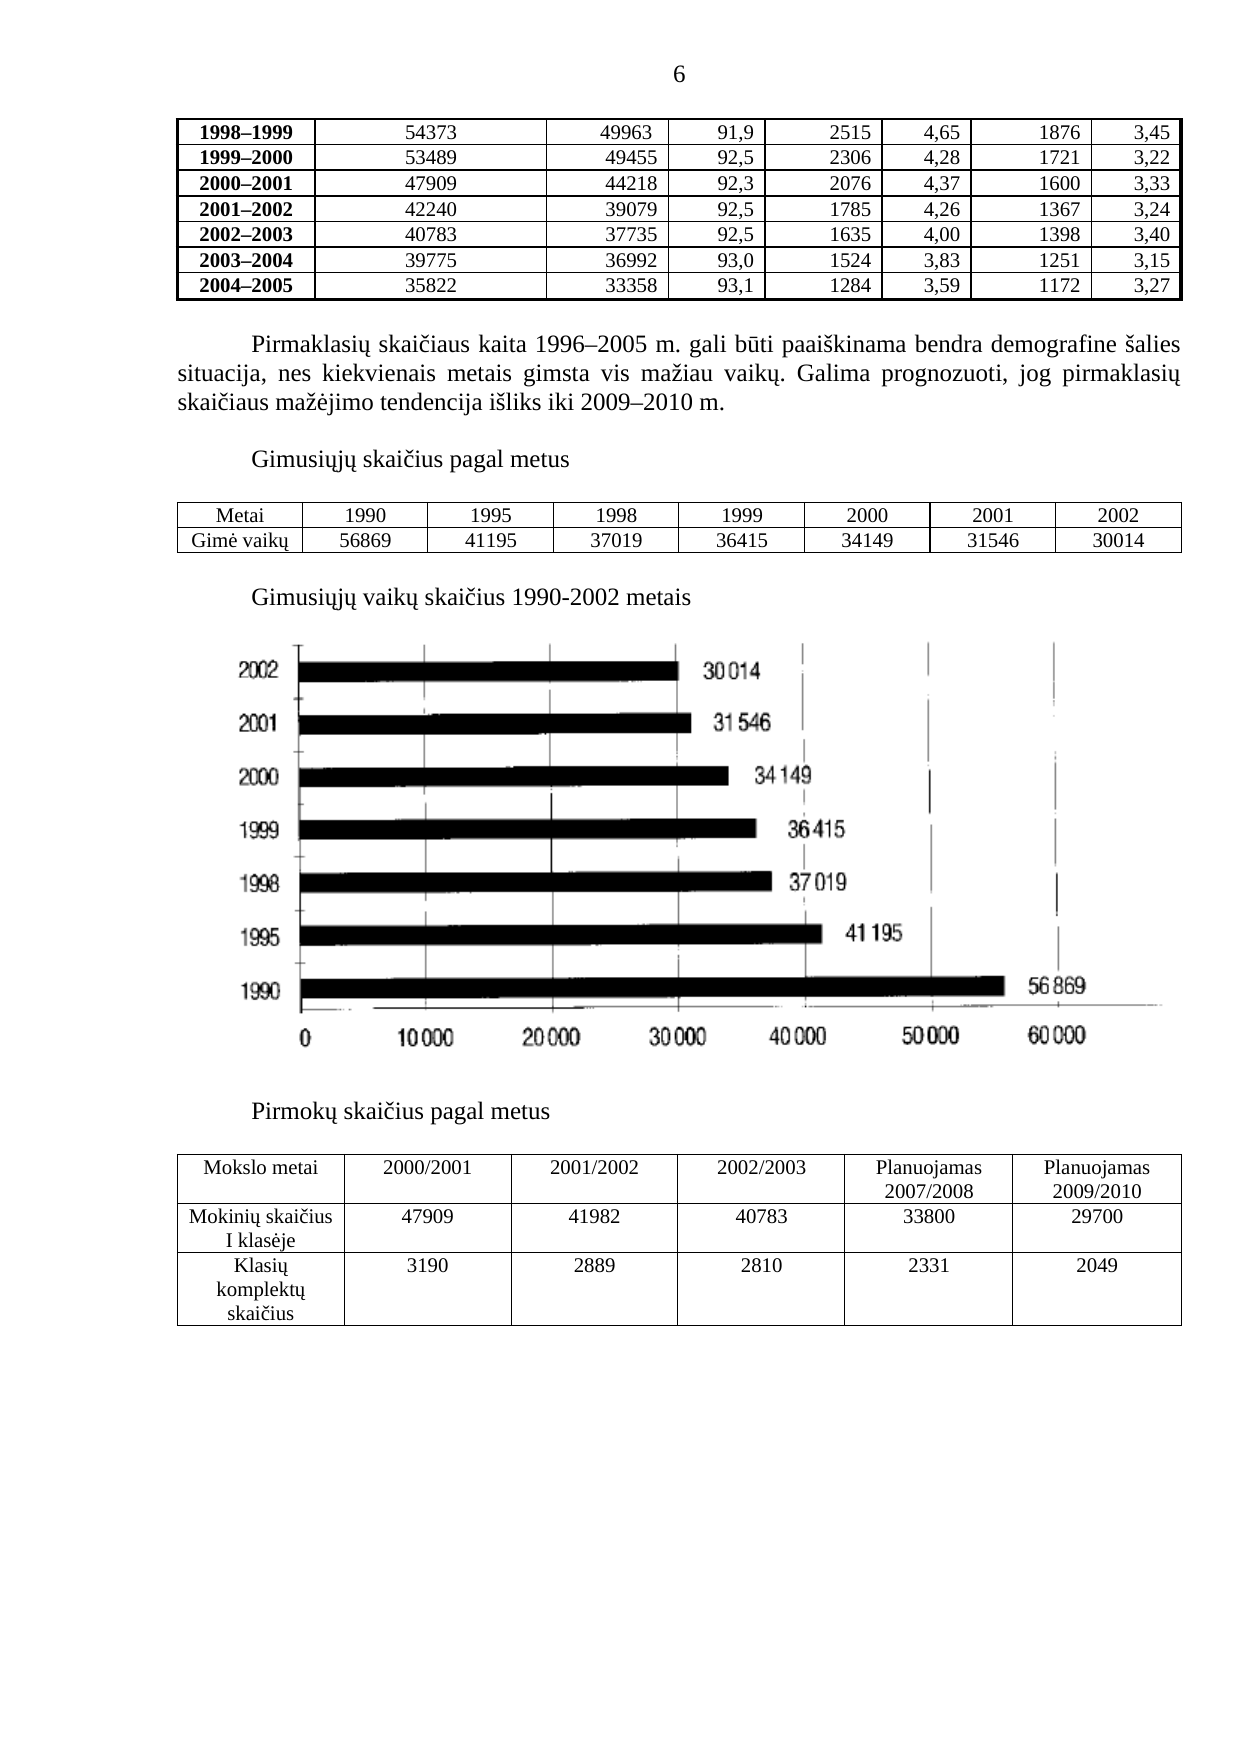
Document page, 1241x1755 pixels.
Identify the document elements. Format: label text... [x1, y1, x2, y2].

table_cell 2049 [1013, 1253, 1181, 1325]
table_cell 35822 [316, 273, 546, 297]
table_cell 49963 [547, 120, 668, 144]
table_cell 3,22 [1092, 145, 1179, 169]
table_cell 1398 [972, 222, 1091, 246]
table_cell 3,15 [1092, 248, 1179, 272]
table_cell Klasių komplektų skaičius [178, 1253, 344, 1325]
text Gimusiųjų skaičius pagal metus [177, 444, 1181, 473]
table_header 1990 [303, 503, 427, 527]
table_cell 3,59 [883, 273, 970, 297]
table_cell 2889 [512, 1253, 677, 1325]
table_cell 92,5 [669, 145, 764, 169]
table_cell 42240 [316, 197, 546, 221]
table_header Planuojamas 2009/2010 [1013, 1155, 1181, 1203]
table_cell 47909 [316, 171, 546, 195]
table_cell 2003–2004 [179, 248, 314, 272]
table_header 2000/2001 [345, 1155, 511, 1203]
table_cell 2004–2005 [179, 273, 314, 297]
table_cell 1367 [972, 197, 1091, 221]
table_cell 44218 [547, 171, 668, 195]
table_cell 33800 [845, 1204, 1012, 1252]
table_cell 1524 [766, 248, 881, 272]
table_cell 40783 [678, 1204, 844, 1252]
table_cell 49455 [547, 145, 668, 169]
table_cell 54373 [316, 120, 546, 144]
table_cell 2331 [845, 1253, 1012, 1325]
table_cell 40783 [316, 222, 546, 246]
table_header 2002/2003 [678, 1155, 844, 1203]
table_cell 93,1 [669, 273, 764, 297]
table_cell 30014 [1056, 528, 1181, 552]
table_cell 91,9 [669, 120, 764, 144]
table_cell 39775 [316, 248, 546, 272]
table_cell 29700 [1013, 1204, 1181, 1252]
table_cell 92,3 [669, 171, 764, 195]
table_cell 47909 [345, 1204, 511, 1252]
table_cell 1600 [972, 171, 1091, 195]
table_cell 39079 [547, 197, 668, 221]
table_cell 4,00 [883, 222, 970, 246]
table_cell 2515 [766, 120, 881, 144]
table_cell 3,40 [1092, 222, 1179, 246]
table_header Planuojamas 2007/2008 [845, 1155, 1012, 1203]
table_cell 3,24 [1092, 197, 1179, 221]
table_header 2001/2002 [512, 1155, 677, 1203]
table_header 1999 [679, 503, 804, 527]
table_cell 1251 [972, 248, 1091, 272]
table_cell 2306 [766, 145, 881, 169]
table_cell 1284 [766, 273, 881, 297]
table_cell 3190 [345, 1253, 511, 1325]
table_cell 2002–2003 [179, 222, 314, 246]
table_cell 36415 [679, 528, 804, 552]
table_cell 1999–2000 [179, 145, 314, 169]
table_header 2001 [931, 503, 1055, 527]
table_cell 53489 [316, 145, 546, 169]
table_cell 3,83 [883, 248, 970, 272]
table_cell 1635 [766, 222, 881, 246]
table_header 2002 [1056, 503, 1181, 527]
table_cell Gimė vaikų [178, 528, 302, 552]
table_cell 1721 [972, 145, 1091, 169]
table_cell 93,0 [669, 248, 764, 272]
table_cell 4,28 [883, 145, 970, 169]
table_header 1995 [428, 503, 553, 527]
table_header Metai [178, 503, 302, 527]
table_cell 3,33 [1092, 171, 1179, 195]
table_cell 1172 [972, 273, 1091, 297]
text Pirmaklasių skaičiaus kaita 1996–2005 m. gali būti paaiškinama bendra demografine šalies situacija, nes kiekvienais metais gimsta vis mažiau vaikų. Galima prognozuoti, jog pirmaklasių skaičiaus mažėjimo tendencija išliks iki 2009–2010 m. [177, 329, 1181, 416]
text Pirmokų skaičius pagal metus [177, 1096, 1181, 1125]
table_cell 1998–1999 [179, 120, 314, 144]
table_cell 41195 [428, 528, 553, 552]
table_cell 36992 [547, 248, 668, 272]
table_cell 4,37 [883, 171, 970, 195]
table_cell 92,5 [669, 197, 764, 221]
table_header 2000 [805, 503, 929, 527]
table_cell 3,27 [1092, 273, 1179, 297]
table_header 1998 [554, 503, 678, 527]
table_cell 2810 [678, 1253, 844, 1325]
table_cell 2076 [766, 171, 881, 195]
table_cell 31546 [931, 528, 1055, 552]
table_cell 2001–2002 [179, 197, 314, 221]
table_cell 92,5 [669, 222, 764, 246]
table_cell 34149 [805, 528, 929, 552]
text Gimusiųjų vaikų skaičius 1990-2002 metais [177, 582, 1181, 611]
table_cell 1876 [972, 120, 1091, 144]
table_cell 4,65 [883, 120, 970, 144]
table_cell 1785 [766, 197, 881, 221]
table_header Mokslo metai [178, 1155, 344, 1203]
table_cell 37735 [547, 222, 668, 246]
table_cell 56869 [303, 528, 427, 552]
table_cell 3,45 [1092, 120, 1179, 144]
table_cell Mokinių skaičius I klasėje [178, 1204, 344, 1252]
table_cell 41982 [512, 1204, 677, 1252]
table_cell 33358 [547, 273, 668, 297]
table_cell 4,26 [883, 197, 970, 221]
table_cell 2000–2001 [179, 171, 314, 195]
table_cell 37019 [554, 528, 678, 552]
